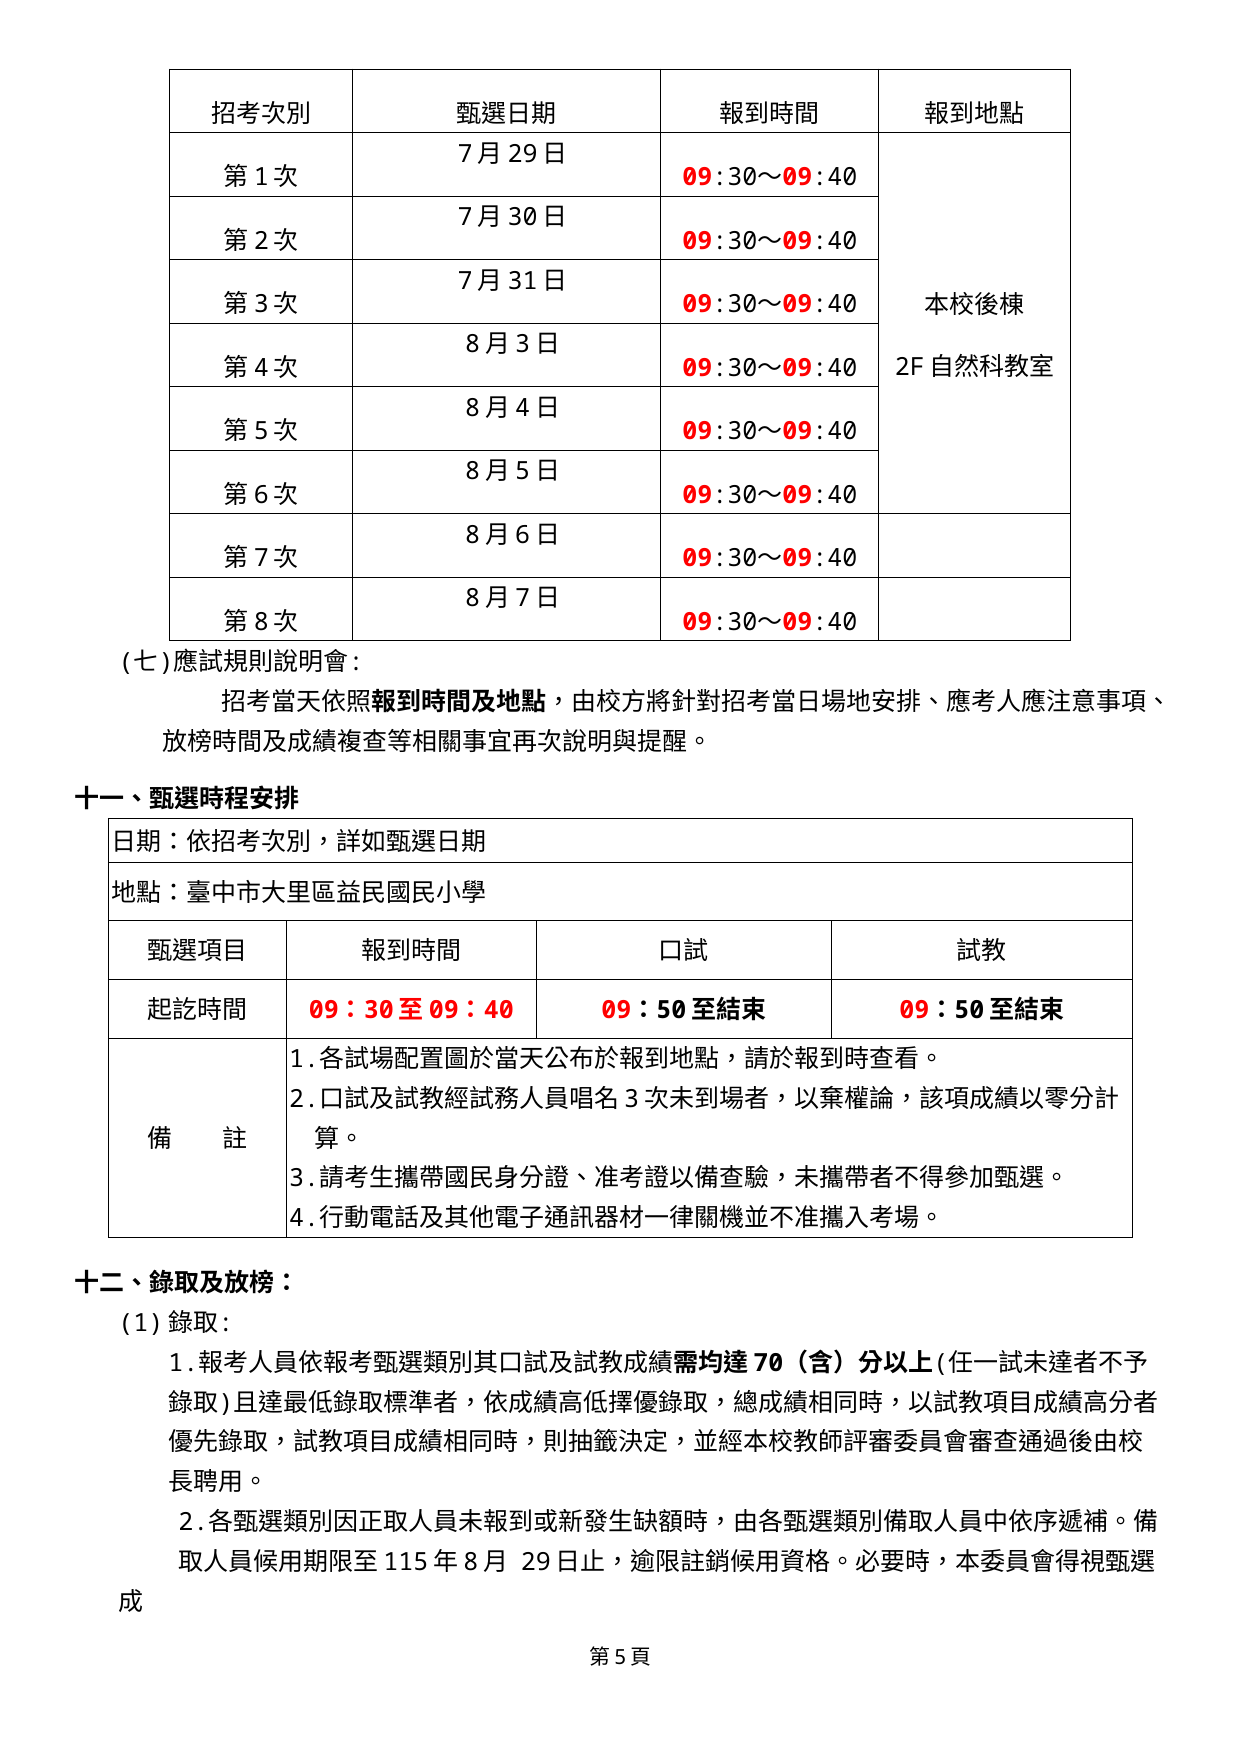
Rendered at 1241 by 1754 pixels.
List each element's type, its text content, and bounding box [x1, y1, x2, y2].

table_cell 09：50至結束 [832, 980, 1132, 1037]
table_cell 8月3日 [353, 324, 660, 386]
table_cell 第1次 [170, 133, 352, 196]
table_header 日期：依招考次別，詳如甄選日期 [109, 819, 1132, 862]
table_cell 口試 [537, 921, 831, 979]
table_header 招考次別 [170, 70, 352, 132]
text 十一、甄選時程安排 [74, 778, 1166, 814]
table_cell 09:30～09:40 [661, 451, 878, 513]
text 取人員候用期限至115年8月 29日止，逾限註銷候用資格。必要時，本委員會得視甄選成 [118, 1541, 1166, 1617]
table_cell 第2次 [170, 197, 352, 259]
text 招考當天依照報到時間及地點，由校方將針對招考當日場地安排、應考人應注意事項、放榜時間及成績複查等相關事宜再次說明與提醒。 [162, 681, 1166, 757]
table_cell 8月5日 [353, 451, 660, 513]
table_cell 甄選項目 [109, 921, 286, 979]
table_cell [879, 578, 1070, 640]
table_cell 第6次 [170, 451, 352, 513]
table_cell 地點：臺中市大里區益民國民小學 [109, 863, 1132, 920]
table_cell 試教 [832, 921, 1132, 979]
table_header 報到地點 [879, 70, 1070, 132]
text 十二、錄取及放榜： [74, 1263, 1166, 1299]
table_cell 起訖時間 [109, 980, 286, 1037]
table_cell 本校後棟 2F自然科教室 [879, 133, 1070, 513]
table_cell 09:30～09:40 [661, 260, 878, 323]
table_cell 7月31日 [353, 260, 660, 323]
table_cell 第4次 [170, 324, 352, 386]
table_cell 第8次 [170, 578, 352, 640]
table_cell 7月29日 [353, 133, 660, 196]
table_header 甄選日期 [353, 70, 660, 132]
text (七)應試規則說明會: [118, 641, 1166, 678]
table_cell 09:30～09:40 [661, 133, 878, 196]
table_header 報到時間 [661, 70, 878, 132]
text 2.各甄選類別因正取人員未報到或新發生缺額時，由各甄選類別備取人員中依序遞補。備 [118, 1501, 1166, 1538]
table_cell 8月7日 [353, 578, 660, 640]
table_cell 09:30～09:40 [661, 197, 878, 259]
table_cell 09：50至結束 [537, 980, 831, 1037]
table_cell 09：30至09：40 [287, 980, 536, 1037]
table_cell 09:30～09:40 [661, 578, 878, 640]
table_cell 7月30日 [353, 197, 660, 259]
table_cell 8月4日 [353, 387, 660, 450]
table_cell 備 註 [109, 1039, 286, 1237]
table_cell 第5次 [170, 387, 352, 450]
table_cell 第3次 [170, 260, 352, 323]
list 錄取: [118, 1302, 1166, 1339]
table_cell [879, 514, 1070, 577]
table_cell 09:30～09:40 [661, 514, 878, 577]
table_cell 報到時間 [287, 921, 536, 979]
table_cell 1.各試場配置圖於當天公布於報到地點，請於報到時查看。 2.口試及試教經試務人員唱名3次未到場者，以棄權論，該項成績以零分計算。 3.請考生攜帶國民身分證、准考證以備查驗，未攜帶者不得參加甄選。 4.行動電話及其他電子通訊器材一律關機並不准攜入考場。 [287, 1039, 1132, 1237]
table_cell 第7次 [170, 514, 352, 577]
table_cell 09:30～09:40 [661, 387, 878, 450]
table_cell 09:30～09:40 [661, 324, 878, 386]
table_cell 8月6日 [353, 514, 660, 577]
text 1.報考人員依報考甄選類別其口試及試教成績需均達70（含）分以上(任一試未達者不予錄取)且達最低錄取標準者，依成績高低擇優錄取，總成績相同時，以試教項目成績高分者優先錄取，試教項目成績相同時，則抽籤決定，並經本校教師評審委員會審查通過後由校長聘用。 [168, 1342, 1166, 1498]
